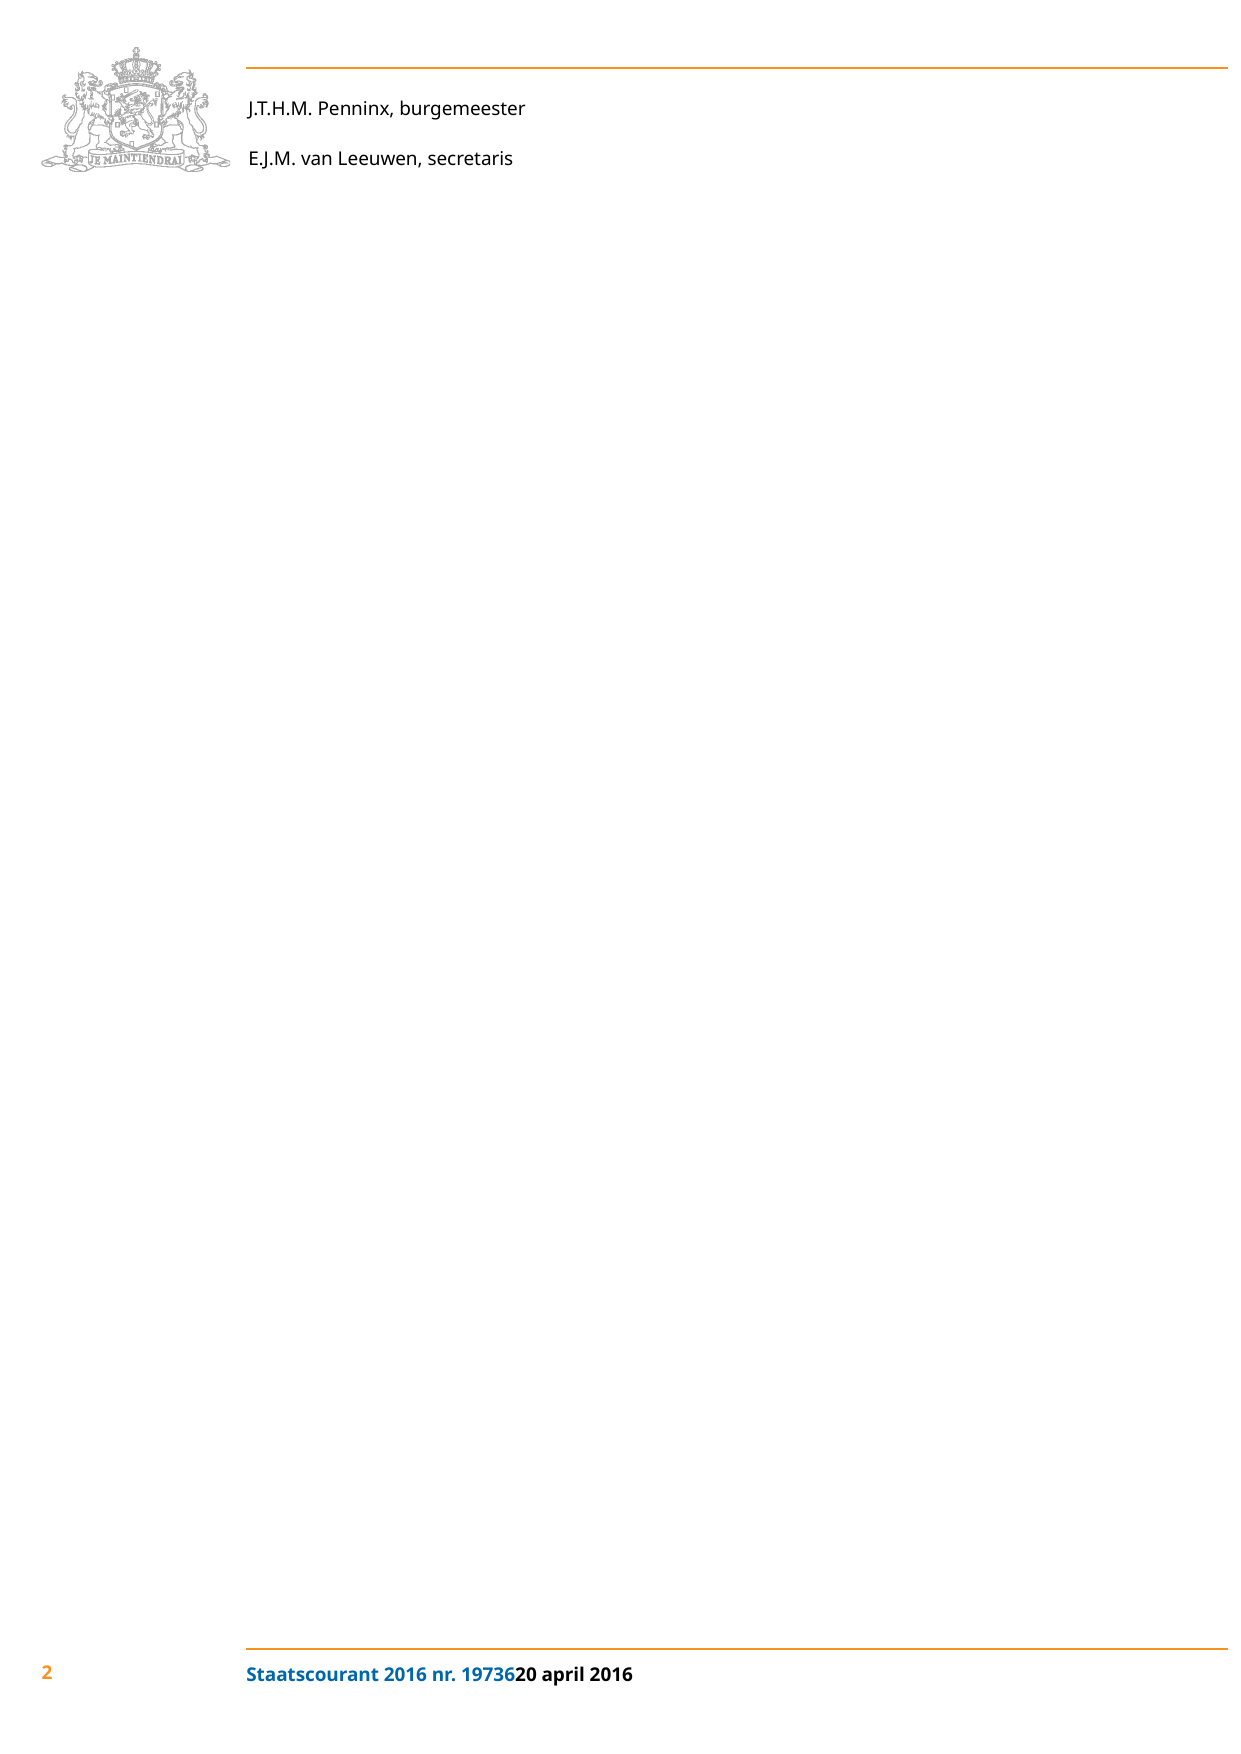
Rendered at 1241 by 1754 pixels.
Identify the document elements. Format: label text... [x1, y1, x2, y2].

text E.J.M. van Leeuwen, secretaris [248, 145, 1152, 171]
picture [41, 47, 231, 172]
text J.T.H.M. Penninx, burgemeester [248, 95, 1152, 121]
